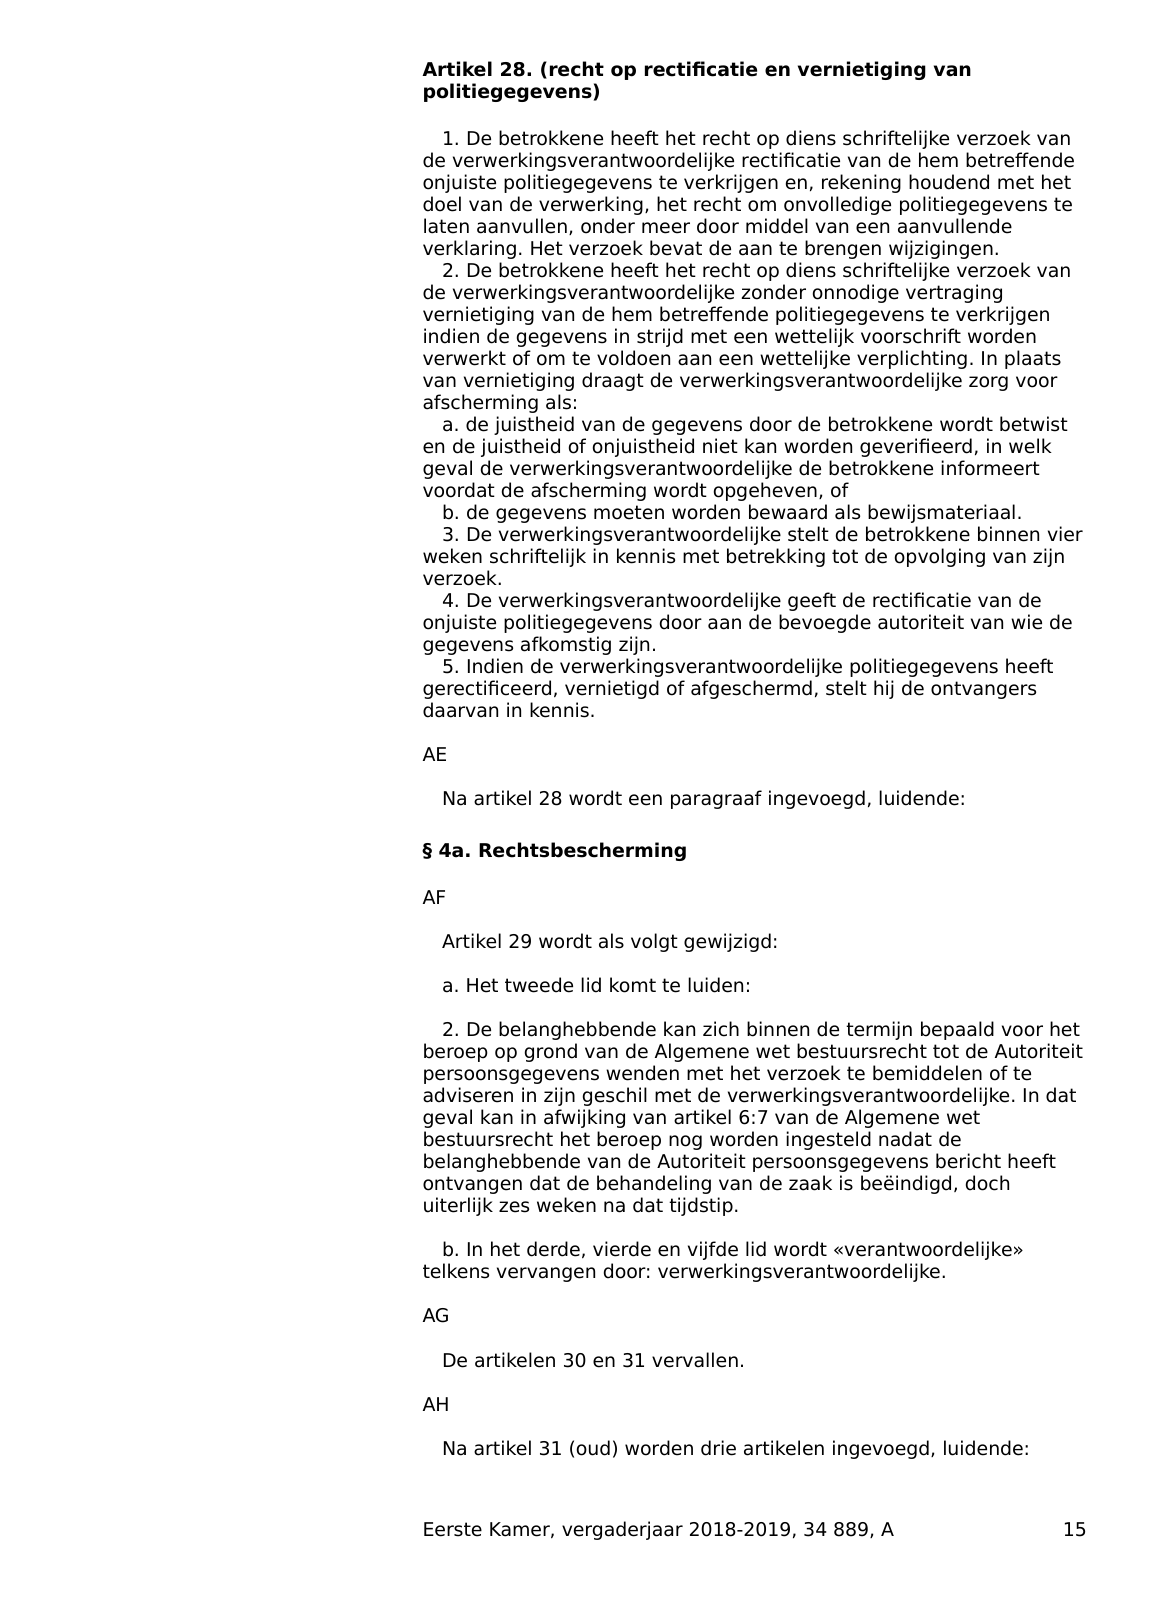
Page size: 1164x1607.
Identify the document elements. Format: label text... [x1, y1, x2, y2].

text b. In het derde, vierde en vijfde lid wordt «verantwoordelijke» telkens vervangen door: verwerkingsverantwoordelijke. [422, 1239, 1087, 1283]
text a. de juistheid van de gegevens door de betrokkene wordt betwist en de juistheid of onjuistheid niet kan worden geverifieerd, in welk geval de verwerkingsverantwoordelijke de betrokkene informeert voordat de afscherming wordt opgeheven, of [422, 414, 1087, 502]
text AF [422, 887, 1087, 909]
text 4. De verwerkingsverantwoordelijke geeft de rectificatie van de onjuiste politiegegevens door aan de bevoegde autoriteit van wie de gegevens afkomstig zijn. [422, 589, 1087, 656]
text AH [422, 1394, 1087, 1416]
text 3. De verwerkingsverantwoordelijke stelt de betrokkene binnen vier weken schriftelijk in kennis met betrekking tot de opvolging van zijn verzoek. [422, 524, 1087, 589]
text Na artikel 31 (oud) worden drie artikelen ingevoegd, luidende: [422, 1438, 1087, 1460]
text 1. De betrokkene heeft het recht op diens schriftelijke verzoek van de verwerkingsverantwoordelijke rectificatie van de hem betreffende onjuiste politiegegevens te verkrijgen en, rekening houdend met het doel van de verwerking, het recht om onvolledige politiegegevens te laten aanvullen, onder meer door middel van een aanvullende verklaring. Het verzoek bevat de aan te brengen wijzigingen. [422, 128, 1087, 260]
text Na artikel 28 wordt een paragraaf ingevoegd, luidende: [422, 788, 1087, 810]
text 2. De belanghebbende kan zich binnen de termijn bepaald voor het beroep op grond van de Algemene wet bestuursrecht tot de Autoriteit persoonsgegevens wenden met het verzoek te bemiddelen of te adviseren in zijn geschil met de verwerkingsverantwoordelijke. In dat geval kan in afwijking van artikel 6:7 van de Algemene wet bestuursrecht het beroep nog worden ingesteld nadat de belanghebbende van de Autoriteit persoonsgegevens bericht heeft ontvangen dat de behandeling van de zaak is beëindigd, doch uiterlijk zes weken na dat tijdstip. [422, 1019, 1087, 1217]
text De artikelen 30 en 31 vervallen. [422, 1349, 1087, 1372]
subtitle Artikel 28. (recht op rectificatie en vernietiging van politiegegevens) [422, 59, 1087, 103]
text Artikel 29 wordt als volgt gewijzigd: [422, 931, 1087, 953]
text 2. De betrokkene heeft het recht op diens schriftelijke verzoek van de verwerkingsverantwoordelijke zonder onnodige vertraging vernietiging van de hem betreffende politiegegevens te verkrijgen indien de gegevens in strijd met een wettelijk voorschrift worden verwerkt of om te voldoen aan een wettelijke verplichting. In plaats van vernietiging draagt de verwerkingsverantwoordelijke zorg voor afscherming als: [422, 260, 1087, 414]
text 5. Indien de verwerkingsverantwoordelijke politiegegevens heeft gerectificeerd, vernietigd of afgeschermd, stelt hij de ontvangers daarvan in kennis. [422, 656, 1087, 721]
subtitle § 4a. Rechtsbescherming [422, 840, 1087, 862]
text AG [422, 1305, 1087, 1327]
text AE [422, 744, 1087, 766]
text b. de gegevens moeten worden bewaard als bewijsmateriaal. [422, 502, 1087, 524]
text a. Het tweede lid komt te luiden: [422, 975, 1087, 997]
